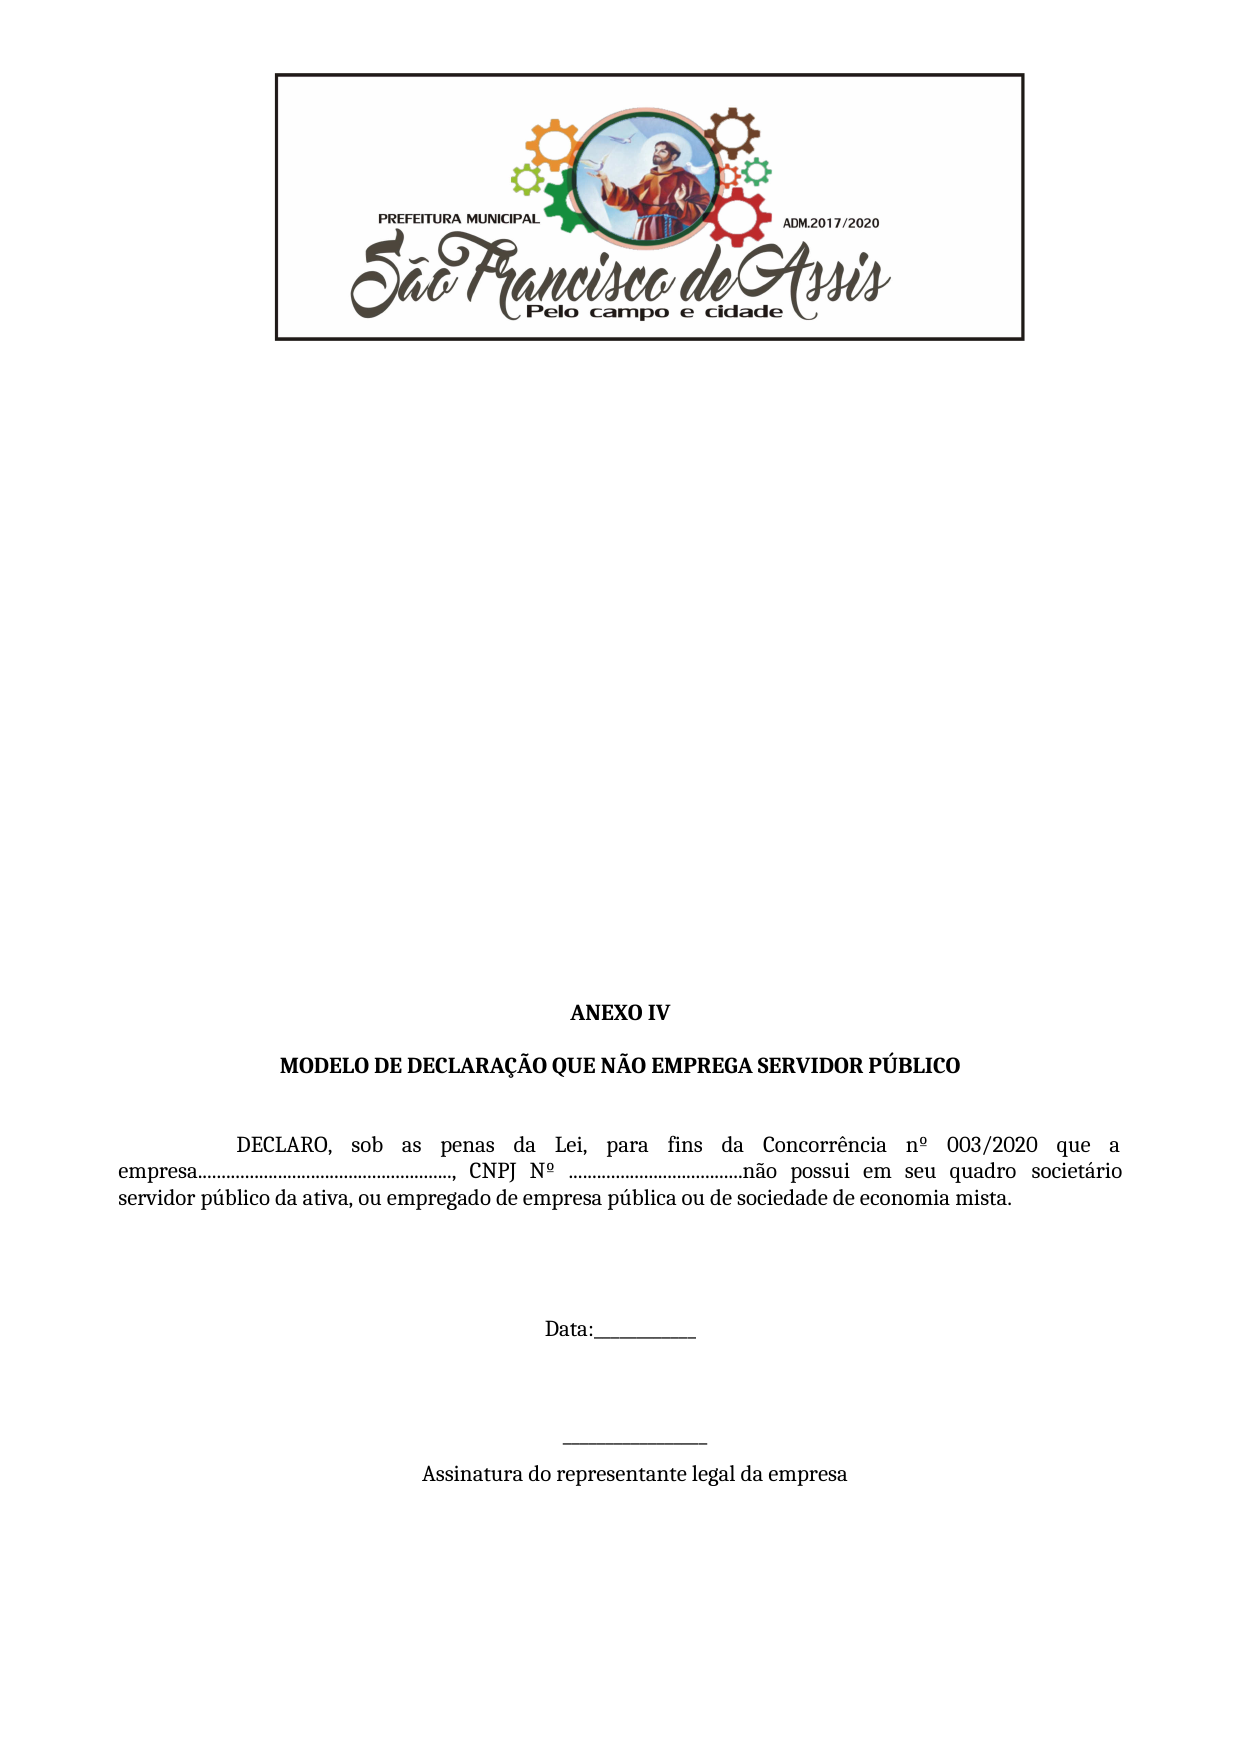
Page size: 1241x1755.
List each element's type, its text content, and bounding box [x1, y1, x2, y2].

text ANEXO IV [118, 1000, 1122, 1026]
text DECLARO, sob as penas da Lei, para fins da Concorrência nº 003/2020 que a empresa......................................................, CNPJ Nº .....................................não possui em seu quadro societário servidor público da ativa, ou empregado de empresa pública ou de sociedade de economia mista. [118, 1132, 1122, 1211]
text _________________ [118, 1422, 1152, 1448]
text Assinatura do representante legal da empresa [118, 1460, 1152, 1487]
text Data:____________ [118, 1316, 1122, 1342]
text MODELO DE DECLARAÇÃO QUE NÃO EMPREGA SERVIDOR PÚBLICO [118, 1053, 1122, 1079]
